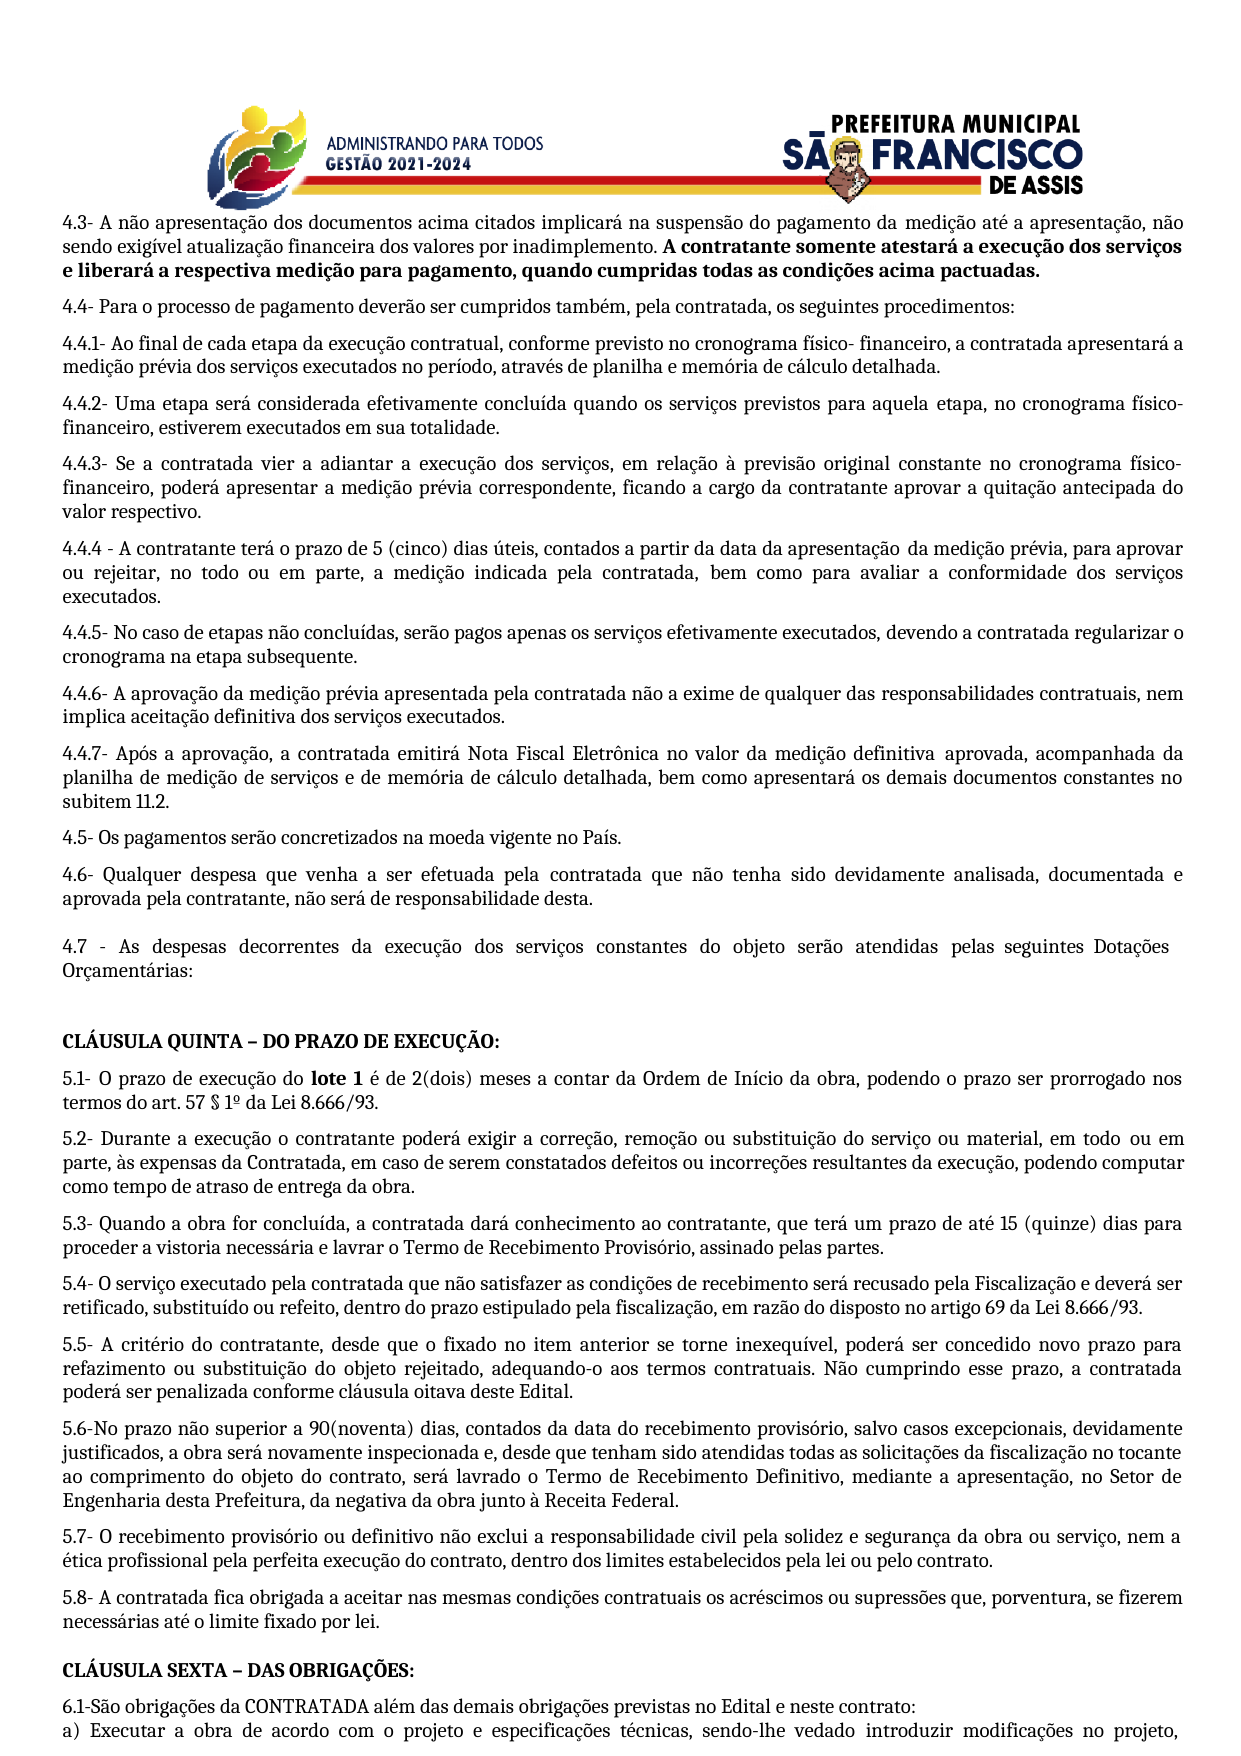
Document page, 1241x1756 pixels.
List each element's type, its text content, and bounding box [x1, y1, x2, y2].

text 6.1-São obrigações da CONTRATADA além das demais obrigações previstas no Edital e neste contrato: [62, 1695, 1178, 1719]
text 4.4.6- A aprovação da medição prévia apresentada pela contratada não a exime de qualquer das responsabilidades contratuais, nem implica aceitação definitiva dos serviços executados. [62, 681, 1184, 729]
subtitle 5.4- O serviço executado pela contratada que não satisfazer as condições de recebimento será recusado pela Fiscalização e deverá ser retificado, substituído ou refeito, dentro do prazo estipulado pela fiscalização, em razão do disposto no artigo 69 da Lei 8.666/93. [62, 1272, 1184, 1320]
text 4.4.4 - A contratante terá o prazo de 5 (cinco) dias úteis, contados a partir da data da apresentação da medição prévia, para aprovar ou rejeitar, no todo ou em parte, a medição indicada pela contratada, bem como para avaliar a conformidade dos serviços executados. [62, 536, 1184, 608]
text 5.8- A contratada fica obrigada a aceitar nas mesmas condições contratuais os acréscimos ou supressões que, porventura, se fizerem necessárias até o limite fixado por lei. [62, 1585, 1185, 1633]
text 4.5- Os pagamentos serão concretizados na moeda vigente no País. [62, 826, 1184, 850]
subtitle 5.7- O recebimento provisório ou definitivo não exclui a responsabilidade civil pela solidez e segurança da obra ou serviço, nem a ética profissional pela perfeita execução do contrato, dentro dos limites estabelecidos pela lei ou pelo contrato. [62, 1525, 1184, 1573]
text 4.4.2- Uma etapa será considerada efetivamente concluída quando os serviços previstos para aquela etapa, no cronograma físico-financeiro, estiverem executados em sua totalidade. [62, 392, 1184, 439]
text 4.4.7- Após a aprovação, a contratada emitirá Nota Fiscal Eletrônica no valor da medição definitiva aprovada, acompanhada da planilha de medição de serviços e de memória de cálculo detalhada, bem como apresentará os demais documentos constantes no subitem 11.2. [62, 742, 1184, 813]
text a) Executar a obra de acordo com o projeto e especificações técnicas, sendo-lhe vedado introduzir modificações no projeto, [62, 1719, 1178, 1743]
subtitle 5.3- Quando a obra for concluída, a contratada dará conhecimento ao contratante, que terá um prazo de até 15 (quinze) dias para proceder a vistoria necessária e lavrar o Termo de Recebimento Provisório, assinado pelas partes. [62, 1211, 1184, 1259]
subtitle CLÁUSULA QUINTA – DO PRAZO DE EXECUÇÃO: [62, 1030, 1170, 1054]
text 4.3- A não apresentação dos documentos acima citados implicará na suspensão do pagamento da medição até a apresentação, não sendo exigível atualização financeira dos valores por inadimplemento. A contratante somente atestará a execução dos serviços e liberará a respectiva medição para pagamento, quando cumpridas todas as condições acima pactuadas. [62, 210, 1184, 282]
text 4.7 - As despesas decorrentes da execução dos serviços constantes do objeto serão atendidas pelas seguintes Dotações Orçamentárias: [62, 934, 1170, 982]
text 4.4- Para o processo de pagamento deverão ser cumpridos também, pela contratada, os seguintes procedimentos: [62, 295, 1184, 319]
subtitle CLÁUSULA SEXTA – DAS OBRIGAÇÕES: [62, 1658, 1170, 1682]
list 5.1- O prazo de execução do lote 1 é de 2(dois) meses a contar da Ordem de Início da obra, podendo o prazo ser prorrogado nos termos do art. 57 § 1º da Lei 8.666/93. [62, 1067, 1185, 1114]
text 5.2- Durante a execução o contratante poderá exigir a correção, remoção ou substituição do serviço ou material, em todo ou em parte, às expensas da Contratada, em caso de serem constatados defeitos ou incorreções resultantes da execução, podendo computar como tempo de atraso de entrega da obra. [62, 1127, 1185, 1199]
subtitle 5.5- A critério do contratante, desde que o fixado no item anterior se torne inexequível, poderá ser concedido novo prazo para refazimento ou substituição do objeto rejeitado, adequando-o aos termos contratuais. Não cumprindo esse prazo, a contratada poderá ser penalizada conforme cláusula oitava deste Edital. [62, 1332, 1184, 1404]
text 4.4.5- No caso de etapas não concluídas, serão pagos apenas os serviços efetivamente executados, devendo a contratada regularizar o cronograma na etapa subsequente. [62, 621, 1184, 669]
text 4.6- Qualquer despesa que venha a ser efetuada pela contratada que não tenha sido devidamente analisada, documentada e aprovada pela contratante, não será de responsabilidade desta. [62, 862, 1184, 910]
text 4.4.3- Se a contratada vier a adiantar a execução dos serviços, em relação à previsão original constante no cronograma físico-financeiro, poderá apresentar a medição prévia correspondente, ficando a cargo da contratante aprovar a quitação antecipada do valor respectivo. [62, 452, 1184, 524]
subtitle 5.6-No prazo não superior a 90(noventa) dias, contados da data do recebimento provisório, salvo casos excepcionais, devidamente justificados, a obra será novamente inspecionada e, desde que tenham sido atendidas todas as solicitações da fiscalização no tocante ao comprimento do objeto do contrato, será lavrado o Termo de Recebimento Definitivo, mediante a apresentação, no Setor de Engenharia desta Prefeitura, da negativa da obra junto à Receita Federal. [62, 1417, 1184, 1512]
text 4.4.1- Ao final de cada etapa da execução contratual, conforme previsto no cronograma físico- financeiro, a contratada apresentará a medição prévia dos serviços executados no período, através de planilha e memória de cálculo detalhada. [62, 331, 1184, 379]
